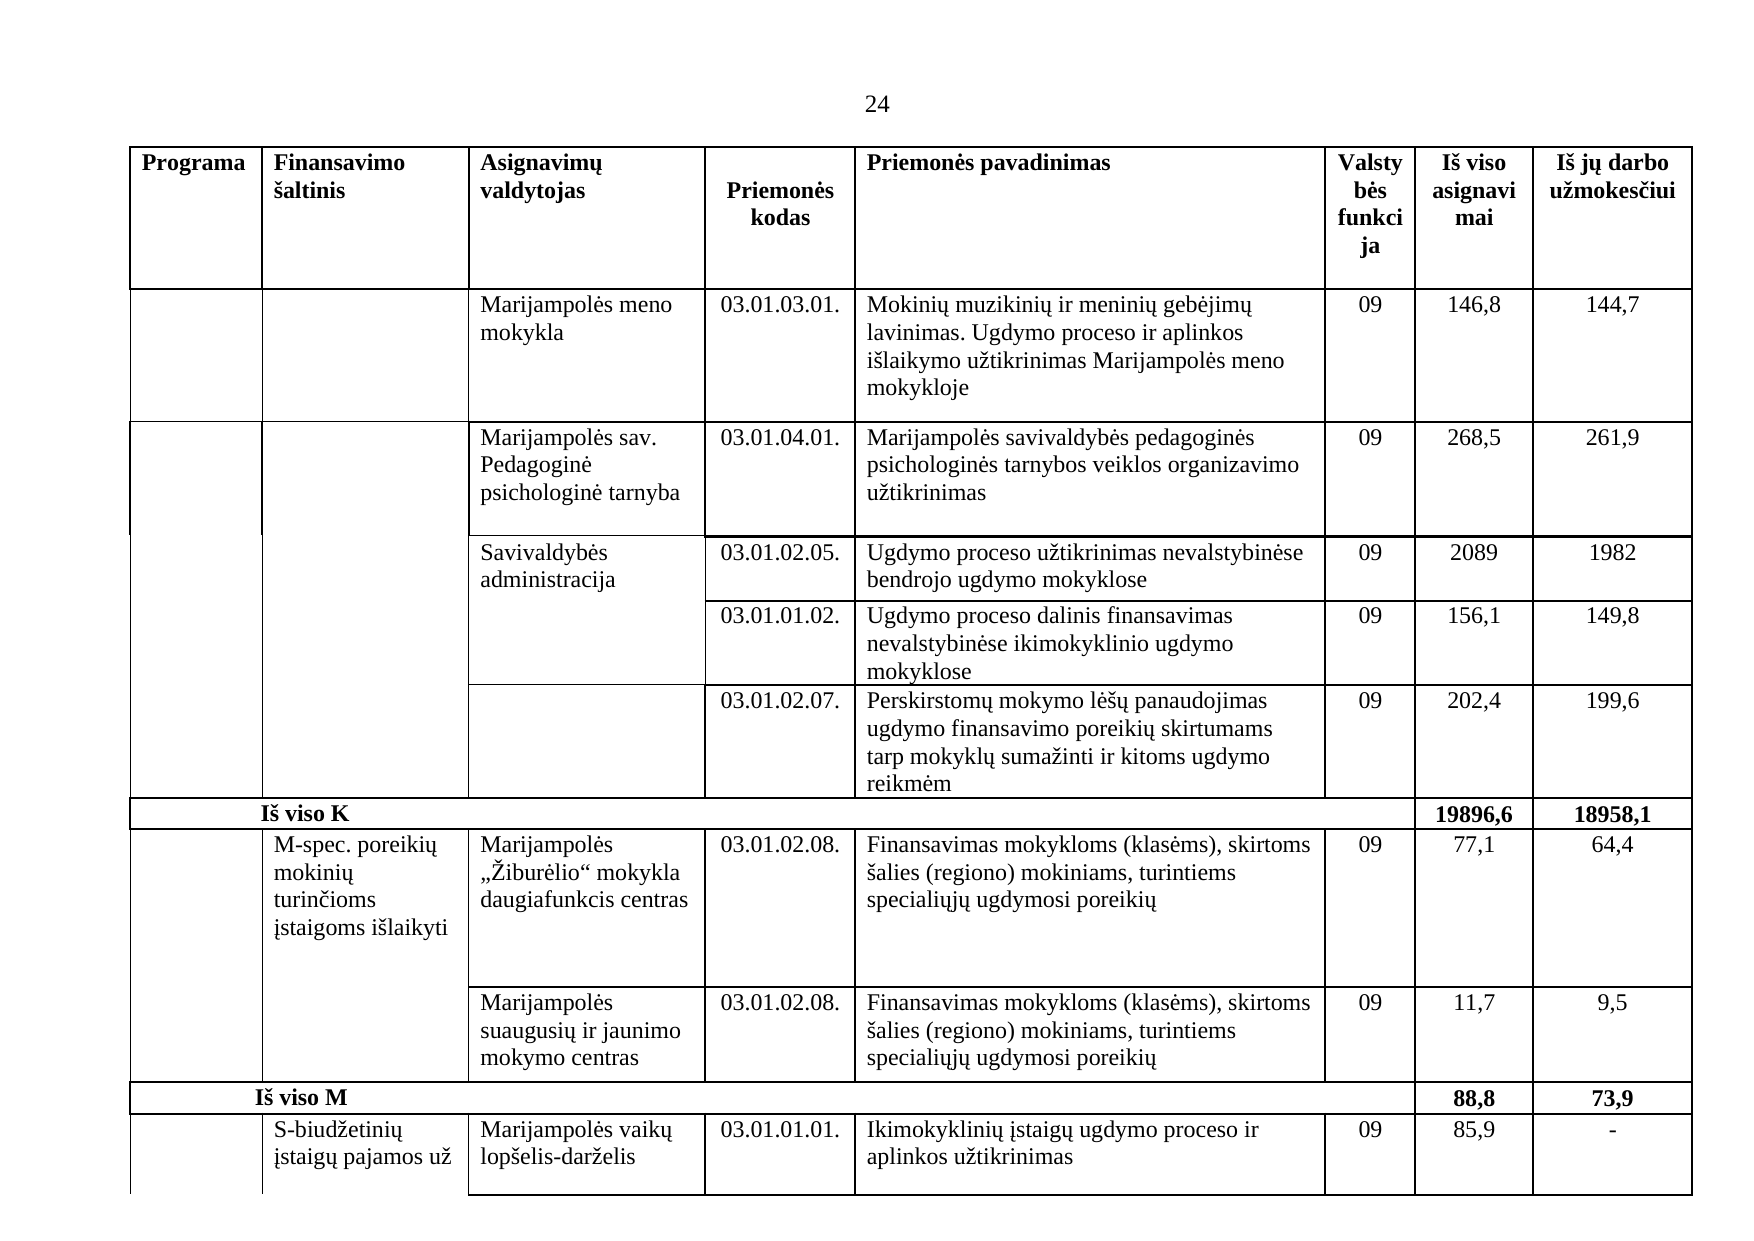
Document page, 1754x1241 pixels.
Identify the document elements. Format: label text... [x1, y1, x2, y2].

table_cell [470, 259, 704, 288]
table_header Finansavimo šaltinis [263, 148, 468, 259]
table_cell 18958,1 [1534, 799, 1691, 828]
table_header Iš viso asignavimai [1416, 148, 1532, 288]
table_cell 09 [1326, 602, 1414, 684]
table_cell [856, 259, 1324, 288]
table_cell Ikimokyklinių įstaigų ugdymo proceso ir aplinkos užtikrinimas [856, 1115, 1324, 1194]
table_cell [263, 535, 468, 599]
table_cell 144,7 [1534, 290, 1691, 421]
table_cell 09 [1326, 538, 1414, 599]
table_cell [469, 685, 704, 797]
table_cell [131, 830, 262, 1081]
table_cell Marijampolės „Žiburėlio“ mokykla daugiafunkcis centras [469, 830, 704, 986]
table_cell Perskirstomų mokymo lėšų panaudojimas ugdymo finansavimo poreikių skirtumams tarp mokyklų sumažinti ir kitoms ugdymo reikmėm [856, 686, 1324, 797]
table_cell 09 [1326, 686, 1414, 797]
table_cell [131, 259, 261, 288]
table_header Priemonės pavadinimas [856, 148, 1324, 259]
table_cell Marijampolės suaugusių ir jaunimo mokymo centras [469, 988, 704, 1081]
table_cell M-spec. poreikių mokinių turinčioms įstaigoms išlaikyti [263, 830, 468, 1081]
table_cell 09 [1326, 290, 1414, 421]
table_cell Finansavimas mokykloms (klasėms), skirtoms šalies (regiono) mokiniams, turintiems specialiųjų ugdymosi poreikių [856, 830, 1324, 986]
table_cell 09 [1326, 830, 1414, 986]
table_cell 146,8 [1416, 290, 1532, 421]
table_cell 03.01.02.08. [706, 988, 854, 1081]
table_cell 03.01.02.05. [706, 538, 854, 599]
table_cell Marijampolės vaikų lopšelis-darželis [469, 1115, 704, 1194]
table_cell 03.01.01.01. [706, 1115, 854, 1194]
table_cell Mokinių muzikinių ir meninių gebėjimų lavinimas. Ugdymo proceso ir aplinkos išlaikymo užtikrinimas Marijampolės meno mokykloje [856, 290, 1324, 421]
table_cell Savivaldybės administracija [469, 536, 705, 684]
table_cell 73,9 [1534, 1083, 1691, 1112]
table_cell [131, 535, 262, 599]
table_cell 1982 [1534, 538, 1691, 599]
table_cell 09 [1326, 988, 1414, 1081]
table_cell 03.01.02.07. [706, 686, 854, 797]
table_cell [131, 600, 262, 797]
table_header Valstybės funkcija [1326, 148, 1414, 259]
table_cell Marijampolės sav. Pedagoginė psichologinė tarnyba [470, 423, 704, 535]
table_cell 03.01.03.01. [706, 290, 854, 421]
table_cell 9,5 [1534, 988, 1691, 1081]
table_cell 156,1 [1416, 602, 1532, 684]
table_cell Iš viso M [131, 1083, 1414, 1112]
table_cell S-biudžetinių įstaigų pajamos už [263, 1115, 468, 1194]
table_cell [263, 422, 468, 535]
table_cell [263, 290, 468, 421]
table_cell 85,9 [1416, 1115, 1532, 1194]
table_cell 261,9 [1534, 423, 1691, 535]
table_cell Marijampolės meno mokykla [469, 290, 704, 421]
table_cell 202,4 [1416, 686, 1532, 797]
table_cell 03.01.01.02. [706, 602, 854, 684]
table_cell [131, 290, 262, 421]
table_cell 11,7 [1416, 988, 1532, 1081]
table_cell 77,1 [1416, 830, 1532, 986]
table_cell [706, 259, 854, 288]
table_cell 64,4 [1534, 830, 1691, 986]
table_cell 149,8 [1534, 602, 1691, 684]
table_cell [1326, 259, 1414, 288]
table_cell Iš viso K [131, 799, 1414, 828]
table_cell 09 [1326, 1115, 1414, 1194]
table_cell [263, 600, 468, 797]
table_cell [263, 259, 468, 288]
table_header Iš jų darbo užmokesčiui [1534, 148, 1691, 288]
table_cell 2089 [1416, 538, 1532, 599]
table_cell [131, 1115, 262, 1194]
table_cell Marijampolės savivaldybės pedagoginės psichologinės tarnybos veiklos organizavimo užtikrinimas [856, 423, 1324, 535]
table_cell 88,8 [1416, 1083, 1532, 1112]
table_cell - [1534, 1115, 1691, 1194]
table_cell 268,5 [1416, 423, 1532, 535]
table_cell 03.01.02.08. [706, 830, 854, 986]
table_cell 09 [1326, 423, 1414, 535]
table_cell 03.01.04.01. [706, 423, 854, 535]
table_header Programa [131, 148, 261, 259]
table_cell Ugdymo proceso užtikrinimas nevalstybinėse bendrojo ugdymo mokyklose [856, 538, 1324, 599]
table_header Priemonės kodas [706, 148, 854, 259]
table_header Asignavimų valdytojas [470, 148, 704, 259]
table_cell 19896,6 [1416, 799, 1532, 828]
table_cell Finansavimas mokykloms (klasėms), skirtoms šalies (regiono) mokiniams, turintiems specialiųjų ugdymosi poreikių [856, 988, 1324, 1081]
table_cell [131, 422, 261, 535]
table_cell Ugdymo proceso dalinis finansavimas nevalstybinėse ikimokyklinio ugdymo mokyklose [856, 602, 1324, 684]
table_cell 199,6 [1534, 686, 1691, 797]
